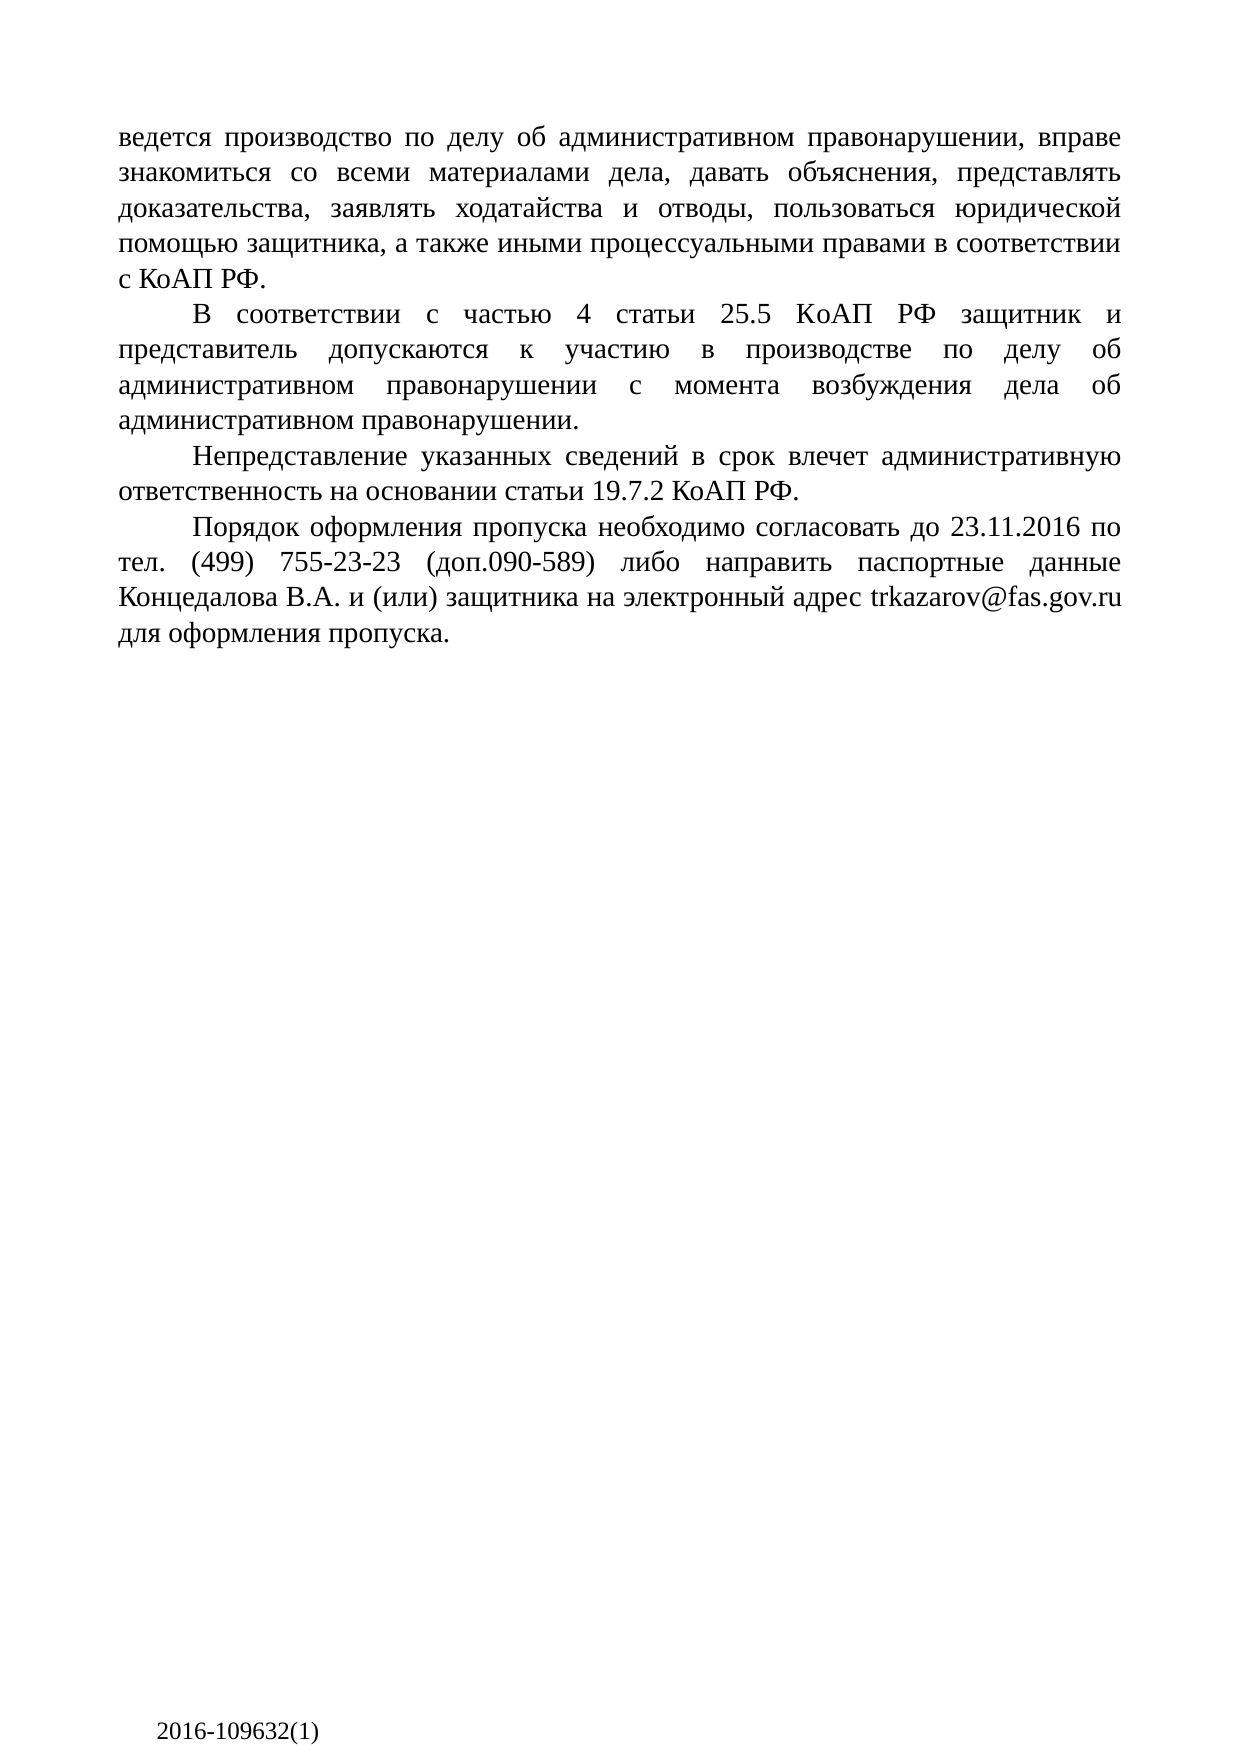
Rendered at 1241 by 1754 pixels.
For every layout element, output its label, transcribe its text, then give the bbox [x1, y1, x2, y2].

text В соответствии с частью 4 статьи 25.5 КоАП РФ защитник и представитель допускаются к участию в производстве по делу об административном правонарушении с момента возбуждения дела об административном правонарушении. [118, 295, 1122, 437]
text ведется производство по делу об административном правонарушении, вправе знакомиться со всеми материалами дела, давать объяснения, представлять доказательства, заявлять ходатайства и отводы, пользоваться юридической помощью защитника, а также иными процессуальными правами в соответствии с КоАП РФ. [118, 118, 1122, 295]
text Порядок оформления пропуска необходимо согласовать до 23.11.2016 по тел. (499) 755-23-23 (доп.090-589) либо направить паспортные данные Концедалова В.А. и (или) защитника на электронный адрес trkazarov@fas.gov.ru для оформления пропуска. [118, 508, 1122, 649]
text Непредставление указанных сведений в срок влечет административную ответственность на основании статьи 19.7.2 КоАП РФ. [118, 437, 1122, 508]
